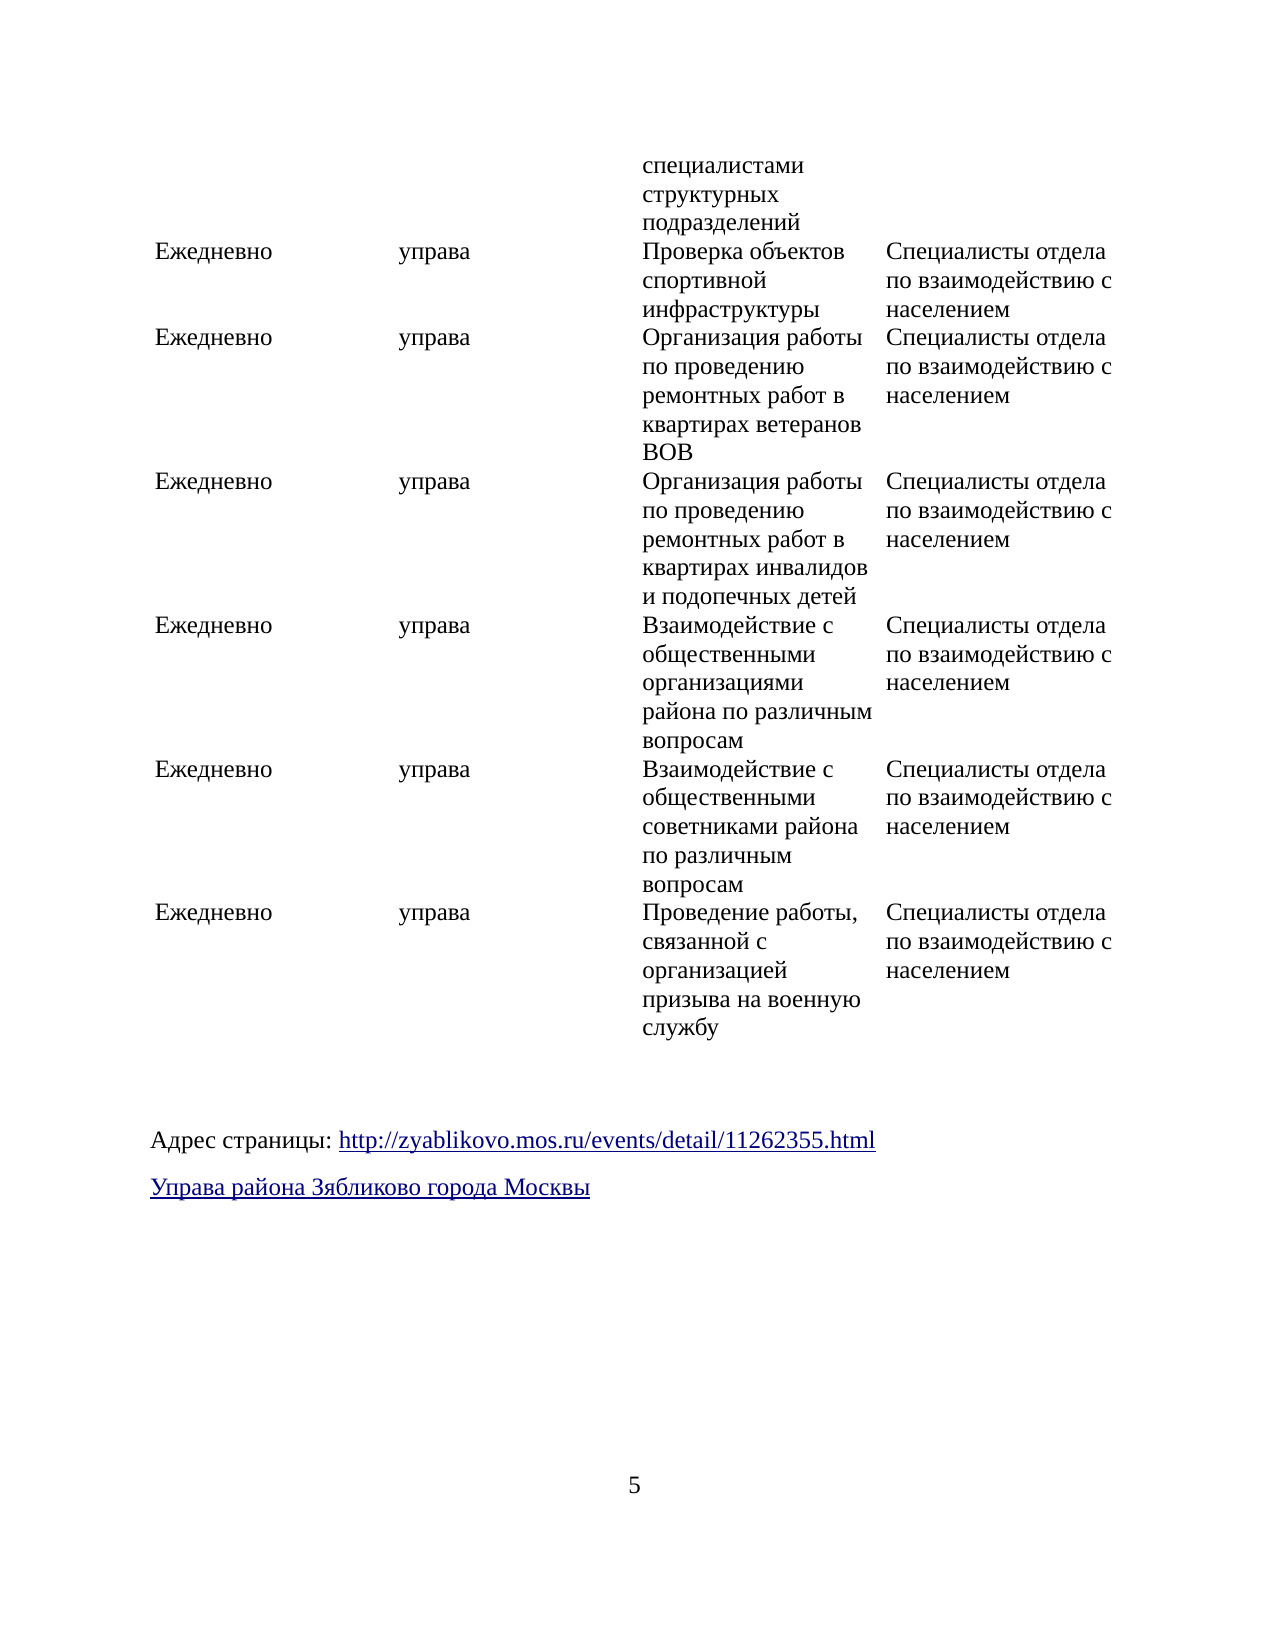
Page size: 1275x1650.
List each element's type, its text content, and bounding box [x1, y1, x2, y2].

table_cell Организация работы по проведению ремонтных работ в квартирах инвалидов и подопечных детей [638, 466, 881, 610]
table_cell специалистами структурных подразделений [638, 150, 881, 236]
table_cell управа [394, 610, 637, 754]
table_cell Ежедневно [150, 323, 394, 466]
table_cell Ежедневно [150, 236, 394, 322]
text Адрес страницы: http://zyablikovo.mos.ru/events/detail/11262355.html [150, 1126, 1125, 1154]
table_cell Ежедневно [150, 466, 394, 610]
table_cell управа [394, 323, 637, 466]
table_cell Специалисты отдела по взаимодействию с населением [881, 236, 1125, 322]
table_cell управа [394, 236, 637, 322]
table_cell Проведение работы, связанной с организацией призыва на военную службу [638, 898, 881, 1041]
table_cell Специалисты отдела по взаимодействию с населением [881, 898, 1125, 1041]
table_cell Организация работы по проведению ремонтных работ в квартирах ветеранов ВОВ [638, 323, 881, 466]
table_cell [881, 150, 1125, 236]
table_cell Специалисты отдела по взаимодействию с населением [881, 466, 1125, 610]
table_cell Специалисты отдела по взаимодействию с населением [881, 323, 1125, 466]
table_cell Ежедневно [150, 610, 394, 754]
table_cell Взаимодействие с общественными организациями района по различным вопросам [638, 610, 881, 754]
table_cell Ежедневно [150, 754, 394, 897]
table_cell Проверка объектов спортивной инфраструктуры [638, 236, 881, 322]
table_cell [394, 150, 637, 236]
table_cell Взаимодействие с общественными советниками района по различным вопросам [638, 754, 881, 897]
table_cell Специалисты отдела по взаимодействию с населением [881, 610, 1125, 754]
table_cell управа [394, 754, 637, 897]
text Управа района Зябликово города Москвы [150, 1172, 1125, 1201]
table_cell Специалисты отдела по взаимодействию с населением [881, 754, 1125, 897]
table_cell управа [394, 466, 637, 610]
table_cell Ежедневно [150, 898, 394, 1041]
table_cell управа [394, 898, 637, 1041]
table_cell [150, 150, 394, 236]
